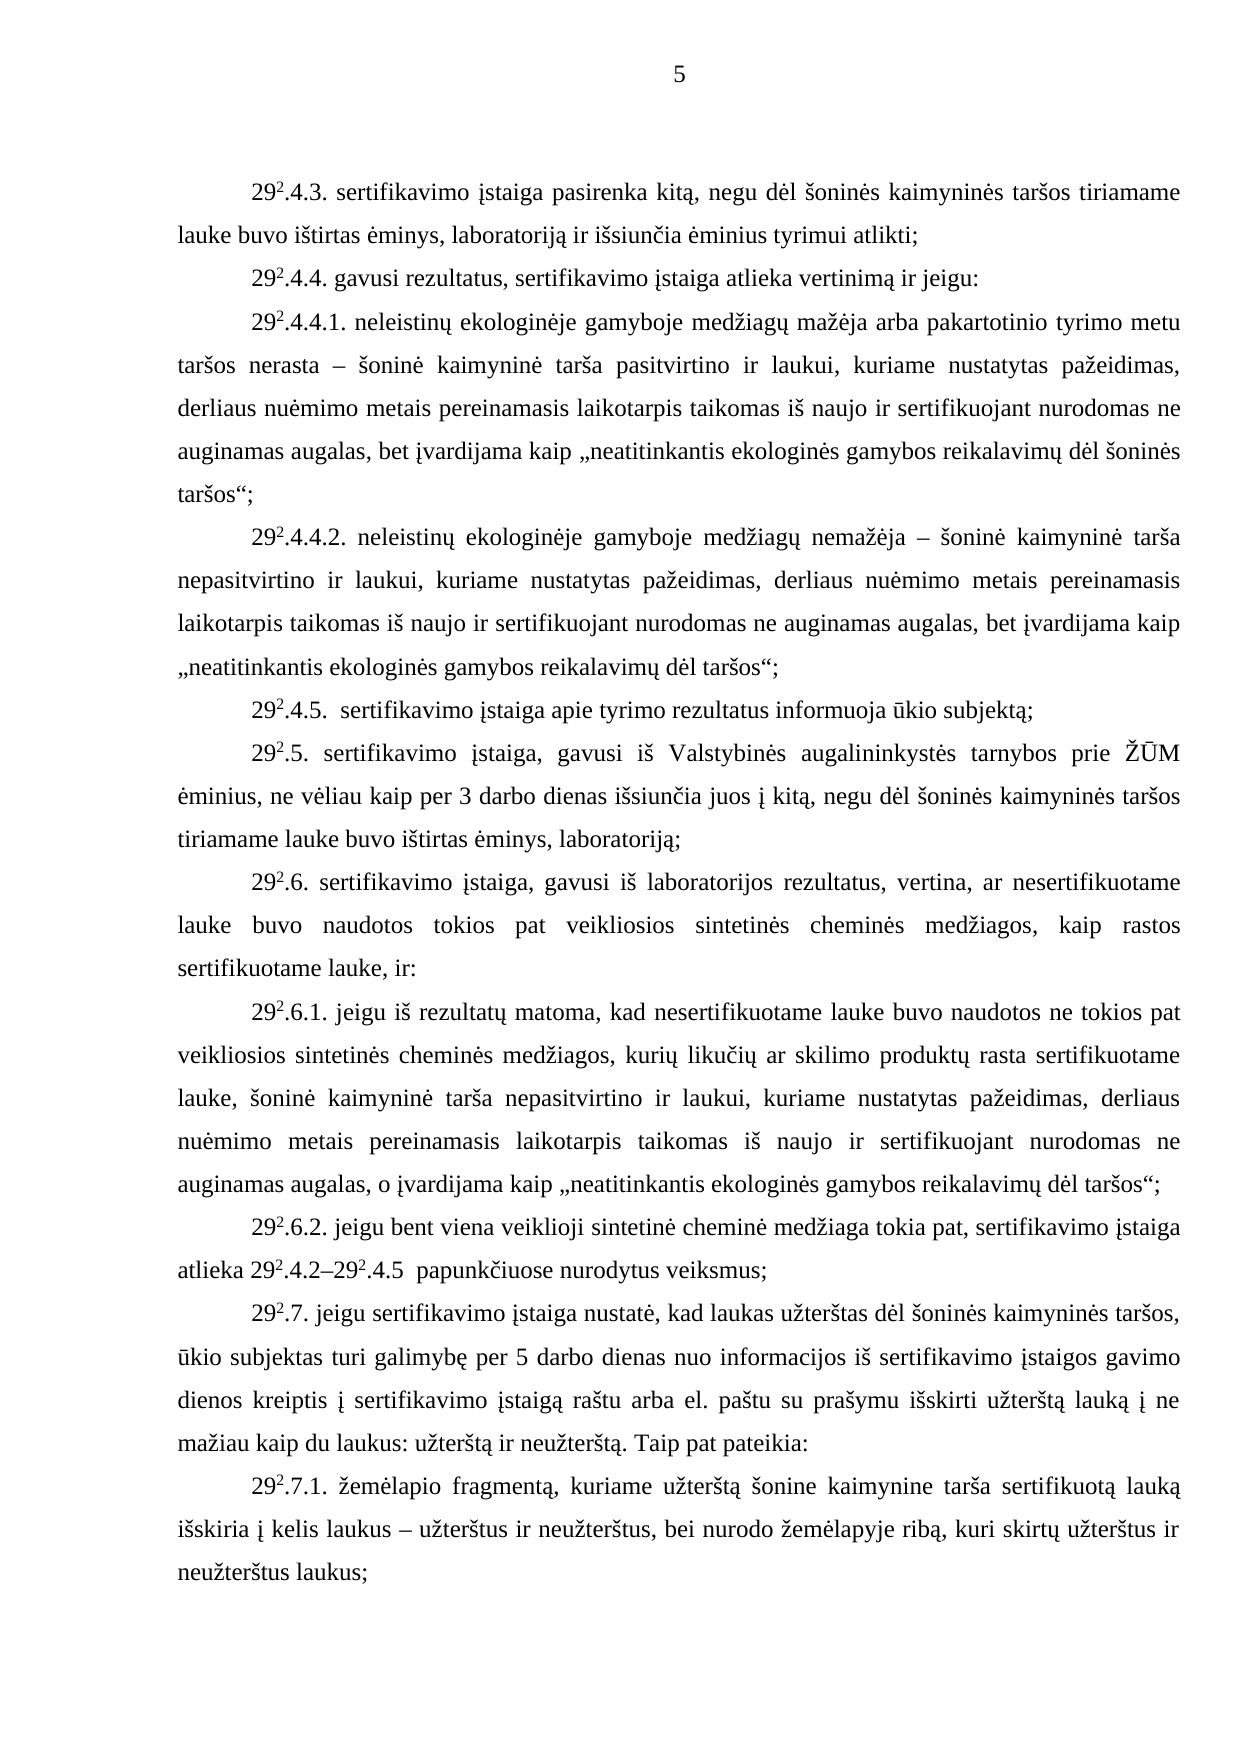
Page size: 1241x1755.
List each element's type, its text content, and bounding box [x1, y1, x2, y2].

text 292.4.4.1. neleistinų ekologinėje gamyboje medžiagų mažėja arba pakartotinio tyrimo metu taršos nerasta – šoninė kaimyninė tarša pasitvirtino ir laukui, kuriame nustatytas pažeidimas, derliaus nuėmimo metais pereinamasis laikotarpis taikomas iš naujo ir sertifikuojant nurodomas ne auginamas augalas, bet įvardijama kaip „neatitinkantis ekologinės gamybos reikalavimų dėl šoninės taršos“; [177, 307, 1181, 508]
text 292.6. sertifikavimo įstaiga, gavusi iš laboratorijos rezultatus, vertina, ar nesertifikuotame lauke buvo naudotos tokios pat veikliosios sintetinės cheminės medžiagos, kaip rastos sertifikuotame lauke, ir: [177, 867, 1181, 982]
text 292.7. jeigu sertifikavimo įstaiga nustatė, kad laukas užterštas dėl šoninės kaimyninės taršos, ūkio subjektas turi galimybę per 5 darbo dienas nuo informacijos iš sertifikavimo įstaigos gavimo dienos kreiptis į sertifikavimo įstaigą raštu arba el. paštu su prašymu išskirti užterštą lauką į ne mažiau kaip du laukus: užterštą ir neužterštą. Taip pat pateikia: [177, 1298, 1181, 1457]
text 292.6.1. jeigu iš rezultatų matoma, kad nesertifikuotame lauke buvo naudotos ne tokios pat veikliosios sintetinės cheminės medžiagos, kurių likučių ar skilimo produktų rasta sertifikuotame lauke, šoninė kaimyninė tarša nepasitvirtino ir laukui, kuriame nustatytas pažeidimas, derliaus nuėmimo metais pereinamasis laikotarpis taikomas iš naujo ir sertifikuojant nurodomas ne auginamas augalas, o įvardijama kaip „neatitinkantis ekologinės gamybos reikalavimų dėl taršos“; [177, 997, 1181, 1198]
text 292.4.3. sertifikavimo įstaiga pasirenka kitą, negu dėl šoninės kaimyninės taršos tiriamame lauke buvo ištirtas ėminys, laboratoriją ir išsiunčia ėminius tyrimui atlikti; [177, 177, 1181, 249]
text 292.5. sertifikavimo įstaiga, gavusi iš Valstybinės augalininkystės tarnybos prie ŽŪM ėminius, ne vėliau kaip per 3 darbo dienas išsiunčia juos į kitą, negu dėl šoninės kaimyninės taršos tiriamame lauke buvo ištirtas ėminys, laboratoriją; [177, 738, 1181, 853]
text 292.4.5. sertifikavimo įstaiga apie tyrimo rezultatus informuoja ūkio subjektą; [177, 695, 1181, 723]
text 292.4.4. gavusi rezultatus, sertifikavimo įstaiga atlieka vertinimą ir jeigu: [177, 263, 1181, 292]
text 292.7.1. žemėlapio fragmentą, kuriame užterštą šonine kaimynine tarša sertifikuotą lauką išskiria į kelis laukus – užterštus ir neužterštus, bei nurodo žemėlapyje ribą, kuri skirtų užterštus ir neužterštus laukus; [177, 1471, 1181, 1586]
text 292.6.2. jeigu bent viena veiklioji sintetinė cheminė medžiaga tokia pat, sertifikavimo įstaiga atlieka 292.4.2–292.4.5 papunkčiuose nurodytus veiksmus; [177, 1212, 1181, 1284]
text 292.4.4.2. neleistinų ekologinėje gamyboje medžiagų nemažėja – šoninė kaimyninė tarša nepasitvirtino ir laukui, kuriame nustatytas pažeidimas, derliaus nuėmimo metais pereinamasis laikotarpis taikomas iš naujo ir sertifikuojant nurodomas ne auginamas augalas, bet įvardijama kaip „neatitinkantis ekologinės gamybos reikalavimų dėl taršos“; [177, 522, 1181, 680]
